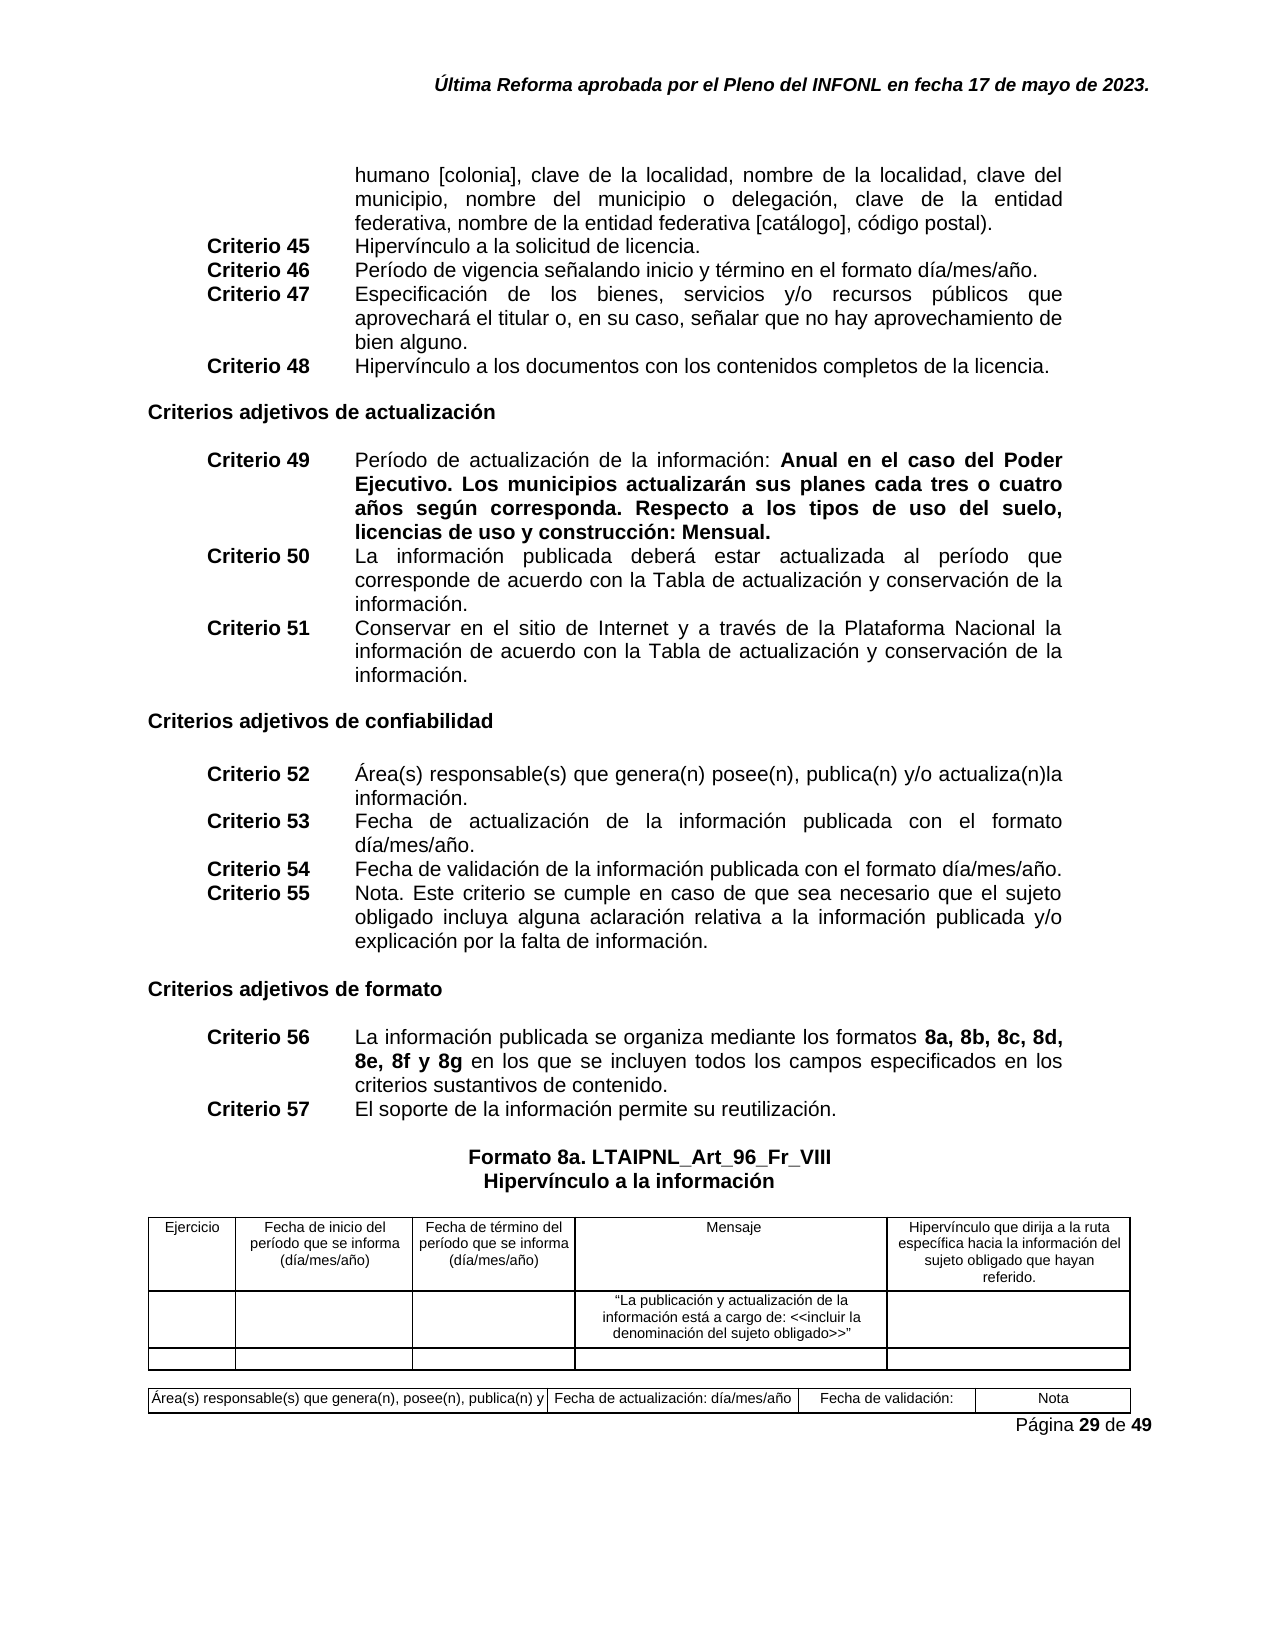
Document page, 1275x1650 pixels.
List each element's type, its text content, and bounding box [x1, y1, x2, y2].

text Criterio 45 Hipervínculo a la solicitud de licencia. [207, 234, 1063, 258]
table_cell [413, 1349, 574, 1369]
text Criterios adjetivos de actualización [148, 400, 1156, 424]
text Criterio 50 La información publicada deberá estar actualizada al período que corresponde de acuerdo con la Tabla de actualización y conservación de la información. [207, 543, 1063, 615]
table_cell [236, 1292, 412, 1347]
table_header Fecha de término del período que se informa (día/mes/año) [413, 1218, 574, 1290]
table_cell [236, 1349, 412, 1369]
table_cell [149, 1349, 235, 1369]
text Criterio 51 Conservar en el sitio de Internet y a través de la Plataforma Nacional la información de acuerdo con la Tabla de actualización y conservación de la información. [207, 615, 1063, 687]
table_header Fecha de inicio del período que se informa (día/mes/año) [236, 1218, 412, 1290]
table_header Área(s) responsable(s) que genera(n), posee(n), publica(n) y [149, 1389, 547, 1412]
table_cell [413, 1292, 574, 1347]
text Criterio 52 Área(s) responsable(s) que genera(n) posee(n), publica(n) y/o actualiza(n)la información. [207, 761, 1063, 809]
text Criterio 48 Hipervínculo a los documentos con los contenidos completos de la licencia. [207, 354, 1063, 378]
text Criterio 49 Período de actualización de la información: Anual en el caso del Poder Ejecutivo. Los municipios actualizarán sus planes cada tres o cuatro años según corresponda. Respecto a los tipos de uso del suelo, licencias de uso y construcción: Mensual. [207, 448, 1063, 543]
text Criterio 55 Nota. Este criterio se cumple en caso de que sea necesario que el sujeto obligado incluya alguna aclaración relativa a la información publicada y/o explicación por la falta de información. [207, 881, 1063, 953]
table_header Fecha de actualización: día/mes/año [548, 1389, 798, 1412]
text Criterio 47 Especificación de los bienes, servicios y/o recursos públicos que aprovechará el titular o, en su caso, señalar que no hay aprovechamiento de bien alguno. [207, 282, 1063, 354]
text Criterios adjetivos de confiabilidad [148, 709, 1156, 733]
table_cell [888, 1292, 1129, 1347]
text Criterio 54 Fecha de validación de la información publicada con el formato día/mes/año. [207, 857, 1063, 881]
table_cell [576, 1349, 886, 1369]
text Criterio 56 La información publicada se organiza mediante los formatos 8a, 8b, 8c, 8d, 8e, 8f y 8g en los que se incluyen todos los campos especificados en los criterios sustantivos de contenido. [207, 1025, 1063, 1097]
text Criterio 46 Período de vigencia señalando inicio y término en el formato día/mes/año. [207, 258, 1063, 282]
text Criterios adjetivos de formato [148, 977, 1156, 1001]
text humano [colonia], clave de la localidad, nombre de la localidad, clave del municipio, nombre del municipio o delegación, clave de la entidad federativa, nombre de la entidad federativa [catálogo], código postal). [207, 162, 1063, 234]
table_cell [149, 1292, 235, 1347]
table_header Hipervínculo que dirija a la ruta específica hacia la información del sujeto obligado que hayan referido. [888, 1218, 1129, 1290]
text Hipervínculo a la información [206, 1169, 1052, 1193]
table_cell [888, 1349, 1129, 1369]
table_header Fecha de validación: [799, 1389, 975, 1412]
text Criterio 53 Fecha de actualización de la información publicada con el formato día/mes/año. [207, 809, 1063, 857]
text Formato 8a. LTAIPNL_Art_96_Fr_VIII [148, 1145, 1152, 1169]
text Criterio 57 El soporte de la información permite su reutilización. [207, 1097, 1063, 1121]
table_header Mensaje [576, 1218, 886, 1290]
table_header Ejercicio [149, 1218, 235, 1290]
table_header Nota [976, 1389, 1130, 1412]
table_cell “La publicación y actualización de la información está a cargo de: <<incluir la denominación del sujeto obligado>>” [576, 1292, 886, 1347]
